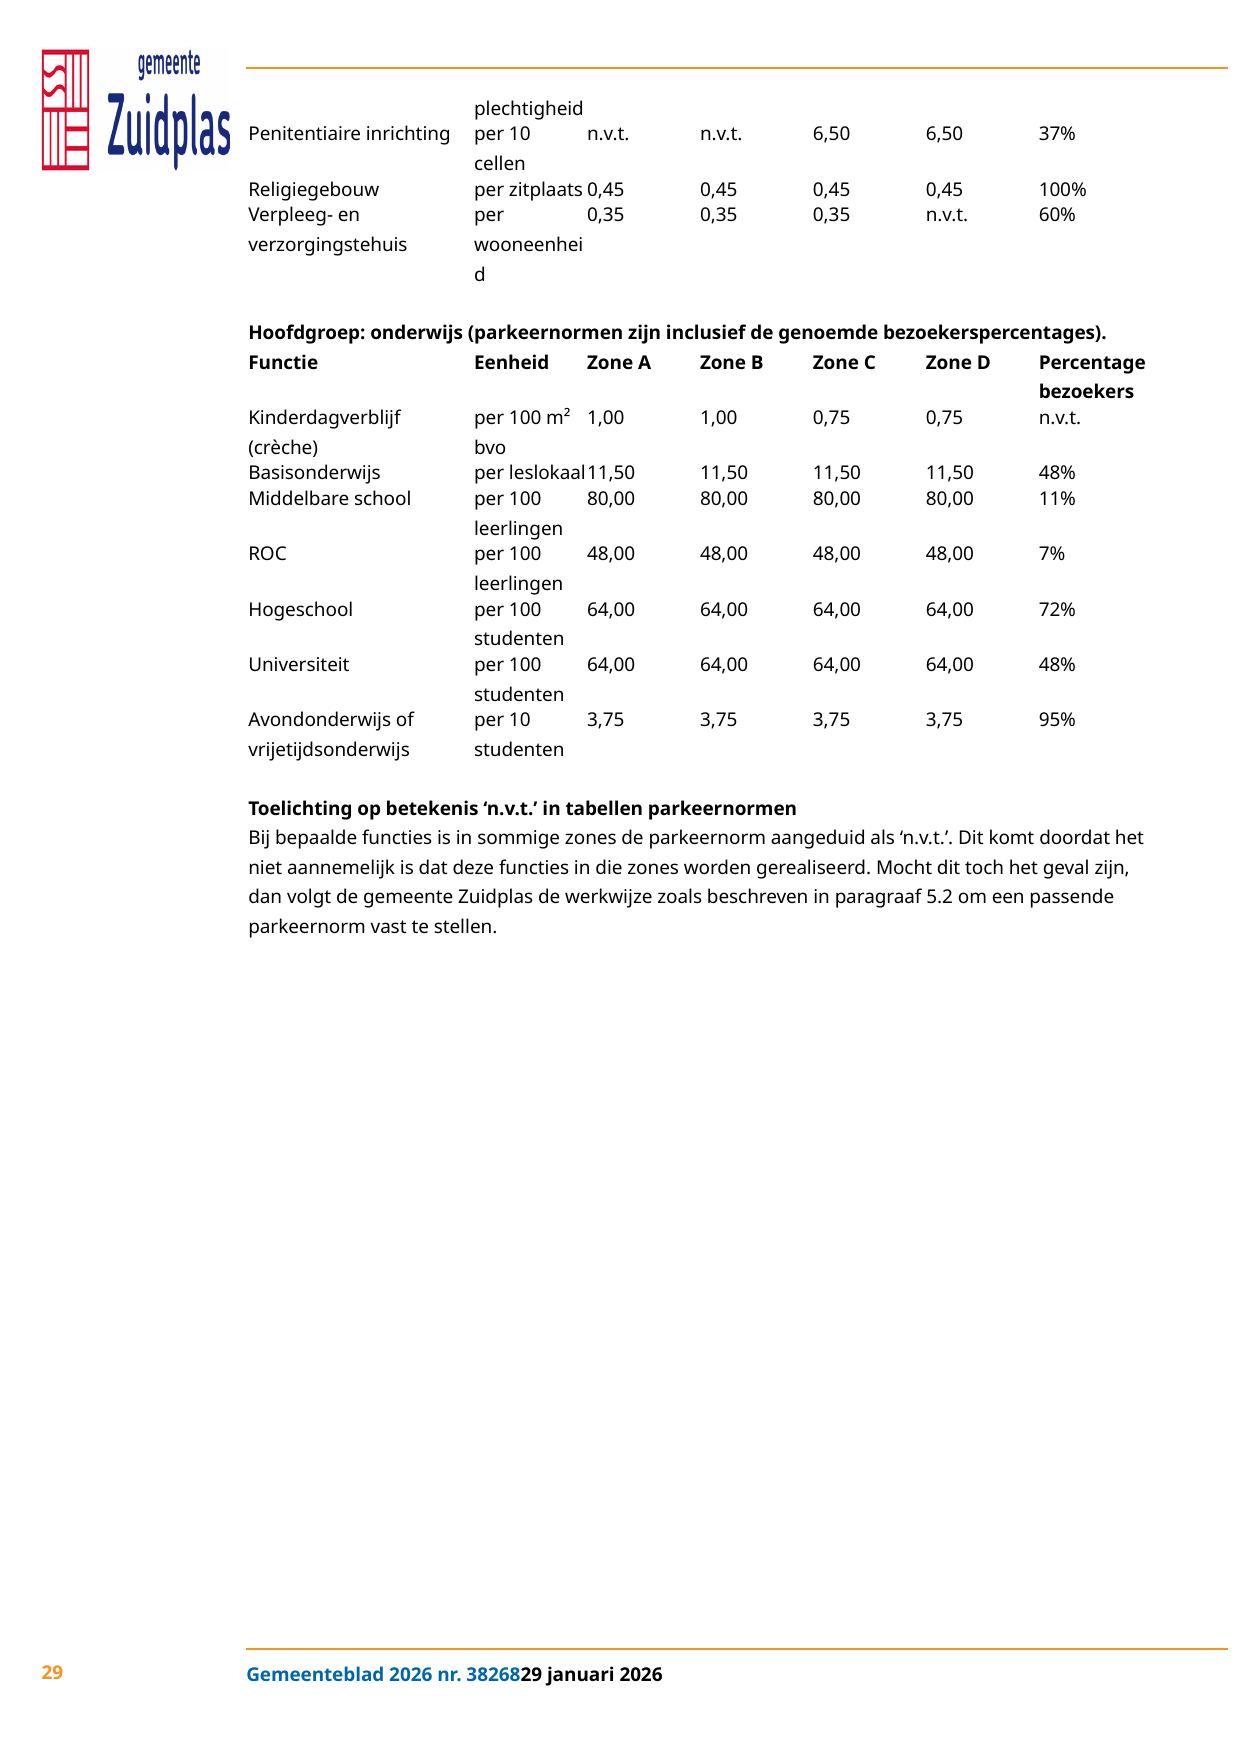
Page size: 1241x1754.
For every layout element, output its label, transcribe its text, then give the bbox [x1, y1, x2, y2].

table_cell 0,35 [813, 202, 926, 286]
table_cell per leslokaal [474, 460, 587, 485]
table_cell 1,00 [700, 404, 813, 459]
table_cell 95% [1039, 707, 1152, 762]
table_cell n.v.t. [926, 202, 1038, 286]
table_cell 0,75 [813, 404, 926, 459]
table_cell 11,50 [813, 460, 926, 485]
table_cell 11,50 [700, 460, 813, 485]
table_header Zone C [813, 349, 926, 404]
table_cell Middelbare school [248, 485, 474, 541]
table_cell 60% [1039, 202, 1152, 286]
table_cell 64,00 [813, 651, 926, 707]
table_cell 1,00 [587, 404, 700, 459]
table_cell 3,75 [587, 707, 700, 762]
table_cell 80,00 [926, 485, 1038, 541]
table_cell [587, 95, 700, 121]
table_cell n.v.t. [1039, 404, 1152, 459]
table_header Functie [248, 349, 474, 404]
table_cell 0,45 [587, 176, 700, 202]
table_header Zone B [700, 349, 813, 404]
table_cell per 100 studenten [474, 651, 587, 707]
table_cell 100% [1039, 176, 1152, 202]
table_cell 64,00 [926, 651, 1038, 707]
table_header Zone D [926, 349, 1038, 404]
table_cell 80,00 [813, 485, 926, 541]
table_cell 64,00 [587, 651, 700, 707]
table_cell Penitentiaire inrichting [248, 121, 474, 176]
table_cell [926, 95, 1038, 121]
table_header Zone A [587, 349, 700, 404]
table_cell 80,00 [700, 485, 813, 541]
table_cell [813, 95, 926, 121]
table_cell 0,35 [587, 202, 700, 286]
text Hoofdgroep: onderwijs (parkeernormen zijn inclusief de genoemde bezoekerspercentages). [248, 319, 1152, 345]
table_cell per zitplaats [474, 176, 587, 202]
table_cell n.v.t. [700, 121, 813, 176]
table_cell Avondonderwijs of vrijetijdsonderwijs [248, 707, 474, 762]
table_cell 48,00 [587, 541, 700, 596]
table_cell 0,75 [926, 404, 1038, 459]
table_cell per 10 cellen [474, 121, 587, 176]
table_cell 48,00 [926, 541, 1038, 596]
table_header Percentage bezoekers [1039, 349, 1152, 404]
table_cell 37% [1039, 121, 1152, 176]
table_cell 64,00 [700, 596, 813, 651]
table_cell 11,50 [926, 460, 1038, 485]
table_cell 3,75 [813, 707, 926, 762]
table_cell per 100 studenten [474, 596, 587, 651]
table_cell 7% [1039, 541, 1152, 596]
table_cell 48,00 [813, 541, 926, 596]
text Toelichting op betekenis ‘n.v.t.’ in tabellen parkeernormen [248, 795, 1152, 820]
table_cell 64,00 [700, 651, 813, 707]
table_cell 11% [1039, 485, 1152, 541]
table_cell 0,45 [926, 176, 1038, 202]
table_cell per 10 studenten [474, 707, 587, 762]
table_cell Religiegebouw [248, 176, 474, 202]
table_cell ROC [248, 541, 474, 596]
table_cell per 100 leerlingen [474, 541, 587, 596]
table_cell 0,45 [700, 176, 813, 202]
table_cell per 100 m² bvo [474, 404, 587, 459]
table_cell Universiteit [248, 651, 474, 707]
table_cell n.v.t. [587, 121, 700, 176]
table_cell 3,75 [700, 707, 813, 762]
table_cell 64,00 [587, 596, 700, 651]
table_cell [1039, 95, 1152, 121]
table_cell 48,00 [700, 541, 813, 596]
table_cell Verpleeg- en verzorgingstehuis [248, 202, 474, 286]
table_cell 72% [1039, 596, 1152, 651]
table_cell 64,00 [813, 596, 926, 651]
table_cell per 100 leerlingen [474, 485, 587, 541]
table_cell 0,45 [813, 176, 926, 202]
table_cell 6,50 [926, 121, 1038, 176]
table_cell plechtigheid [474, 95, 587, 121]
table_cell Basisonderwijs [248, 460, 474, 485]
table_cell 0,35 [700, 202, 813, 286]
table_cell per wooneenheid [474, 202, 587, 286]
picture [41, 47, 231, 172]
table_cell 6,50 [813, 121, 926, 176]
table_cell Hogeschool [248, 596, 474, 651]
table_cell 48% [1039, 460, 1152, 485]
table_cell 11,50 [587, 460, 700, 485]
table_cell 3,75 [926, 707, 1038, 762]
table_cell 80,00 [587, 485, 700, 541]
table_cell [700, 95, 813, 121]
table_cell 48% [1039, 651, 1152, 707]
table_header Eenheid [474, 349, 587, 404]
table_cell [248, 95, 474, 121]
text Bij bepaalde functies is in sommige zones de parkeernorm aangeduid als ‘n.v.t.’. Dit komt doordat het niet aannemelijk is dat deze functies in die zones worden gerealiseerd. Mocht dit toch het geval zijn, dan volgt de gemeente Zuidplas de werkwijze zoals beschreven in paragraaf 5.2 om een passende parkeernorm vast te stellen. [248, 824, 1152, 939]
table_cell Kinderdagverblijf (crèche) [248, 404, 474, 459]
table_cell 64,00 [926, 596, 1038, 651]
